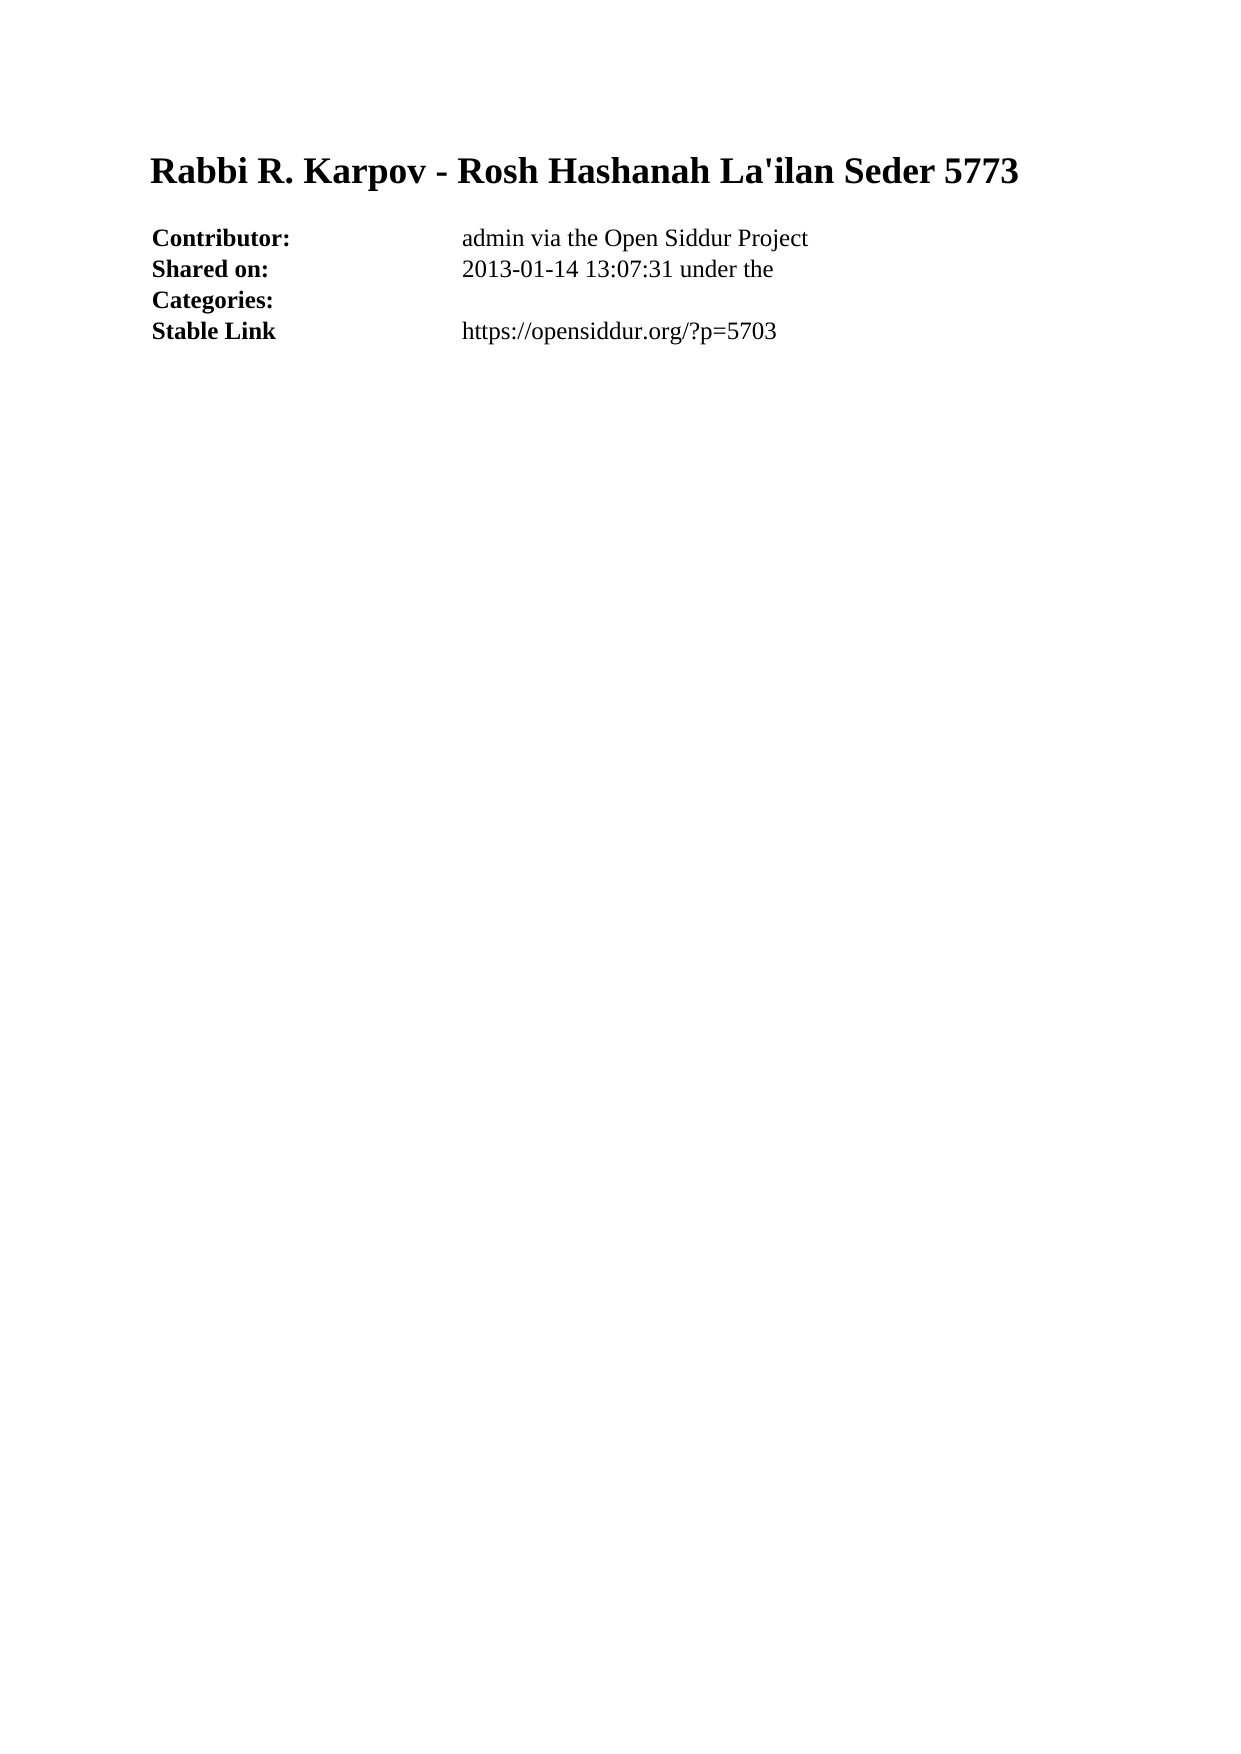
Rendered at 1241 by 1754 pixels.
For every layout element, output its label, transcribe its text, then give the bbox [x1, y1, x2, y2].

table_header admin via the Open Siddur Project [460, 223, 1090, 253]
table_cell Categories: [150, 284, 460, 315]
table_cell Shared on: [150, 254, 460, 284]
table_cell 2013-01-14 13:07:31 under the [460, 254, 1090, 284]
subtitle Rabbi R. Karpov - Rosh Hashanah La'ilan Seder 5773 [150, 150, 1090, 192]
table_cell [460, 284, 1090, 315]
table_header Contributor: [150, 223, 460, 253]
table_cell Stable Link [150, 315, 460, 346]
table_cell https://opensiddur.org/?p=5703 [460, 315, 1090, 346]
